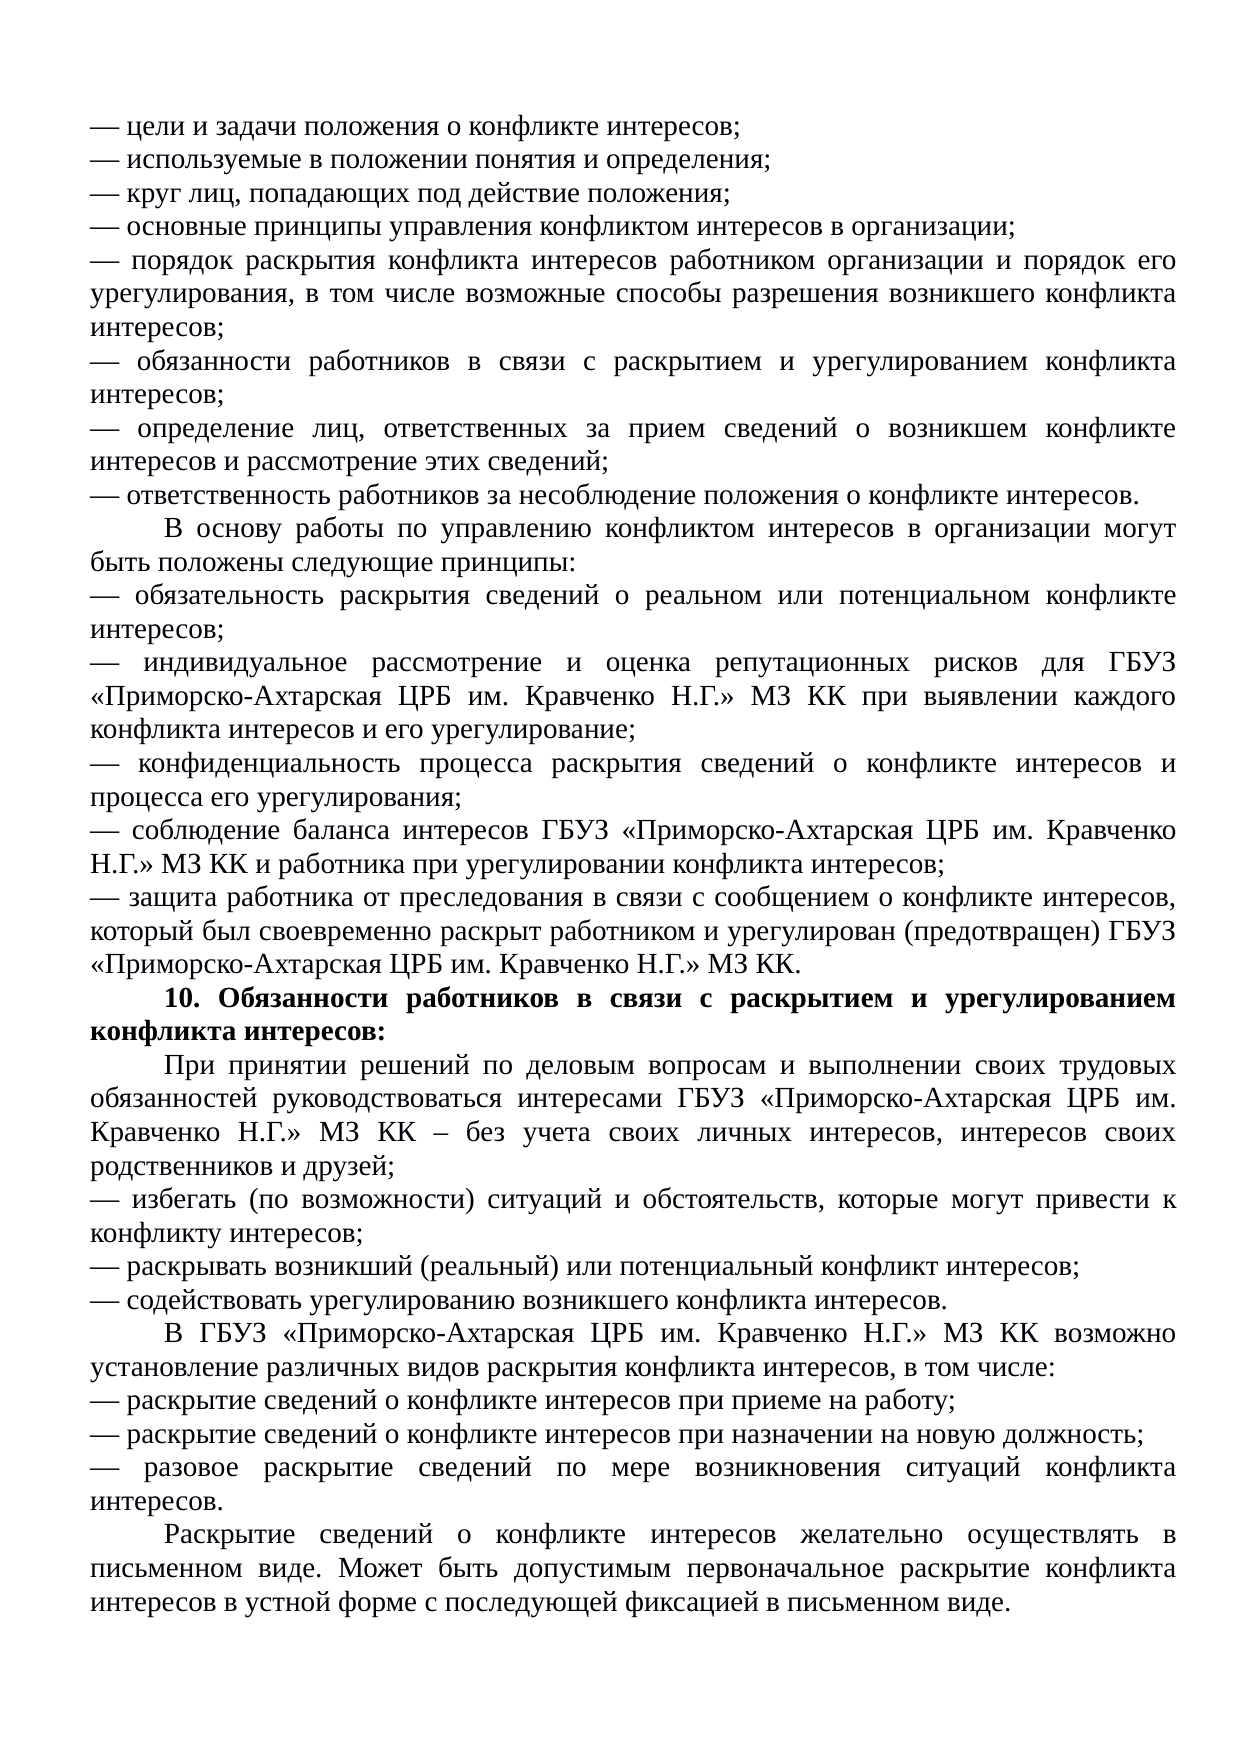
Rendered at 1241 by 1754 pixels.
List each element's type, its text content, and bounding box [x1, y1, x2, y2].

text — избегать (по возможности) ситуаций и обстоятельств, которые могут привести к конфликту интересов; [90, 1181, 1177, 1248]
text — порядок раскрытия конфликта интересов работником организации и порядок его урегулирования, в том числе возможные способы разрешения возникшего конфликта интересов; [90, 242, 1177, 343]
text — соблюдение баланса интересов ГБУЗ «Приморско-Ахтарская ЦРБ им. Кравченко Н.Г.» МЗ КК и работника при урегулировании конфликта интересов; [90, 812, 1177, 879]
text — содействовать урегулированию возникшего конфликта интересов. [90, 1282, 1177, 1315]
text — индивидуальное рассмотрение и оценка репутационных рисков для ГБУЗ «Приморско-Ахтарская ЦРБ им. Кравченко Н.Г.» МЗ КК при выявлении каждого конфликта интересов и его урегулирование; [90, 644, 1177, 745]
text — обязательность раскрытия сведений о реальном или потенциальном конфликте интересов; [90, 577, 1177, 644]
text — разовое раскрытие сведений по мере возникновения ситуаций конфликта интересов. [90, 1449, 1177, 1517]
text — защита работника от преследования в связи с сообщением о конфликте интересов, который был своевременно раскрыт работником и урегулирован (предотвращен) ГБУЗ «Приморско-Ахтарская ЦРБ им. Кравченко Н.Г.» МЗ КК. [90, 879, 1177, 980]
text — ответственность работников за несоблюдение положения о конфликте интересов. [90, 477, 1177, 510]
text — раскрытие сведений о конфликте интересов при приеме на работу; [90, 1382, 1177, 1416]
text При принятии решений по деловым вопросам и выполнении своих трудовых обязанностей руководствоваться интересами ГБУЗ «Приморско-Ахтарская ЦРБ им. Кравченко Н.Г.» МЗ КК – без учета своих личных интересов, интересов своих родственников и друзей; [90, 1047, 1177, 1181]
text — цели и задачи положения о конфликте интересов; [90, 108, 1177, 141]
text — определение лиц, ответственных за прием сведений о возникшем конфликте интересов и рассмотрение этих сведений; [90, 410, 1177, 477]
text — раскрытие сведений о конфликте интересов при назначении на новую должность; [90, 1416, 1177, 1449]
text — конфиденциальность процесса раскрытия сведений о конфликте интересов и процесса его урегулирования; [90, 745, 1177, 812]
text — используемые в положении понятия и определения; [90, 141, 1177, 175]
text — круг лиц, попадающих под действие положения; [90, 175, 1177, 208]
text В ГБУЗ «Приморско-Ахтарская ЦРБ им. Кравченко Н.Г.» МЗ КК возможно установление различных видов раскрытия конфликта интересов, в том числе: [90, 1315, 1177, 1382]
text 10. Обязанности работников в связи с раскрытием и урегулированием конфликта интересов: [90, 980, 1177, 1047]
text В основу работы по управлению конфликтом интересов в организации могут быть положены следующие принципы: [90, 510, 1177, 577]
text Раскрытие сведений о конфликте интересов желательно осуществлять в письменном виде. Может быть допустимым первоначальное раскрытие конфликта интересов в устной форме с последующей фиксацией в письменном виде. [90, 1517, 1177, 1617]
text — раскрывать возникший (реальный) или потенциальный конфликт интересов; [90, 1248, 1177, 1282]
text — основные принципы управления конфликтом интересов в организации; [90, 208, 1177, 242]
text — обязанности работников в связи с раскрытием и урегулированием конфликта интересов; [90, 343, 1177, 410]
